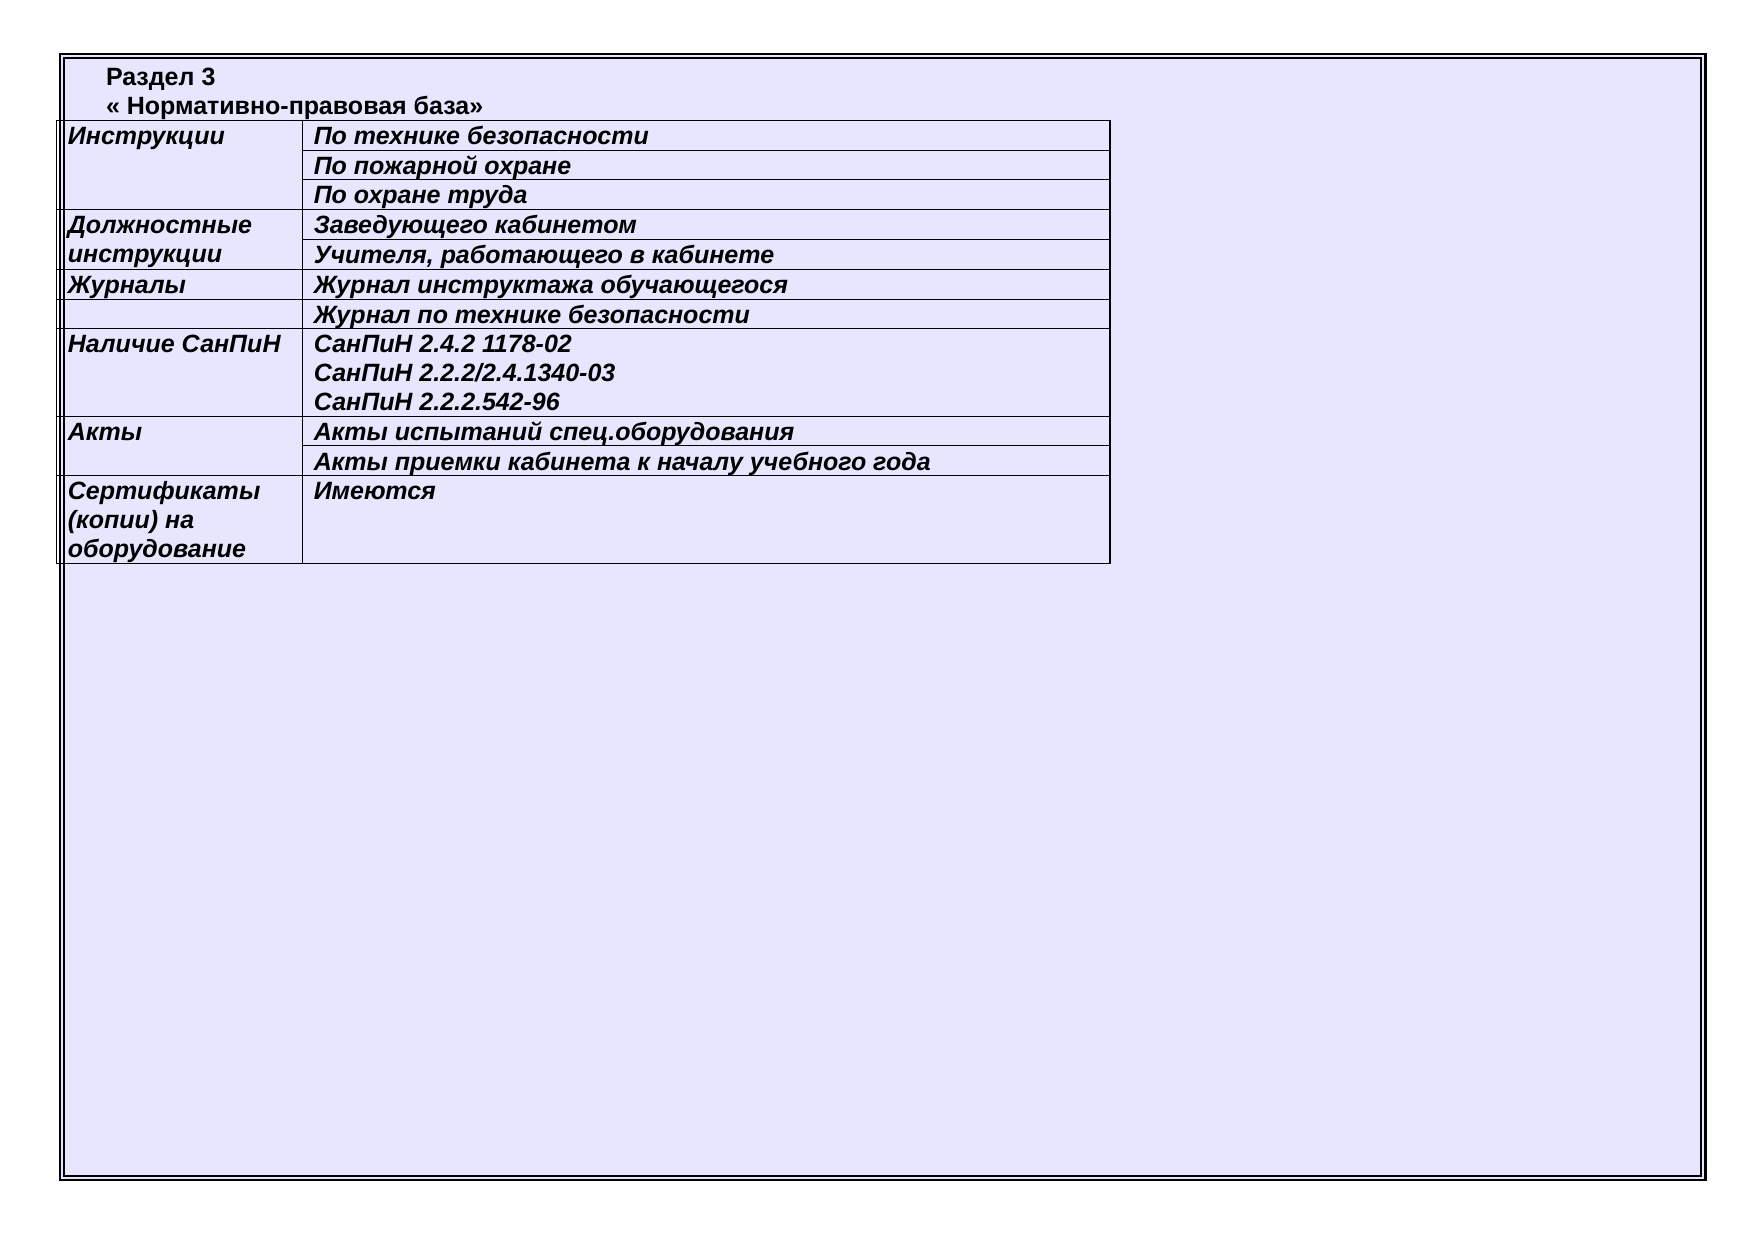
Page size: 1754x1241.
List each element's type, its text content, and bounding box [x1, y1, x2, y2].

table_cell По пожарной охране [303, 151, 1109, 179]
table_cell Учителя, работающего в кабинете [303, 240, 1109, 269]
table_cell Заведующего кабинетом [303, 210, 1109, 239]
table_cell [65, 300, 302, 328]
table_cell Акты [65, 417, 302, 475]
table_cell Должностные инструкции [65, 210, 302, 269]
table_cell Журналы [65, 270, 302, 298]
table_cell Акты испытаний спец.оборудования [303, 417, 1109, 445]
table_cell Имеются [303, 476, 1109, 562]
table_header По технике безопасности [303, 121, 1109, 149]
table_cell Наличие СанПиН [65, 329, 302, 416]
table_cell По охране труда [303, 180, 1109, 209]
table_cell Журнал по технике безопасности [303, 300, 1109, 328]
table_cell СанПиН 2.4.2 1178-02 СанПиН 2.2.2/2.4.1340-03 СанПиН 2.2.2.542-96 [303, 329, 1109, 416]
text « Нормативно-правовая база» [106, 91, 1697, 120]
table_cell Сертификаты (копии) на оборудование [65, 476, 302, 562]
table_cell Акты приемки кабинета к началу учебного года [303, 446, 1109, 475]
text Раздел 3 [106, 62, 1697, 91]
table_header Инструкции [65, 121, 302, 209]
table_cell Журнал инструктажа обучающегося [303, 270, 1109, 298]
